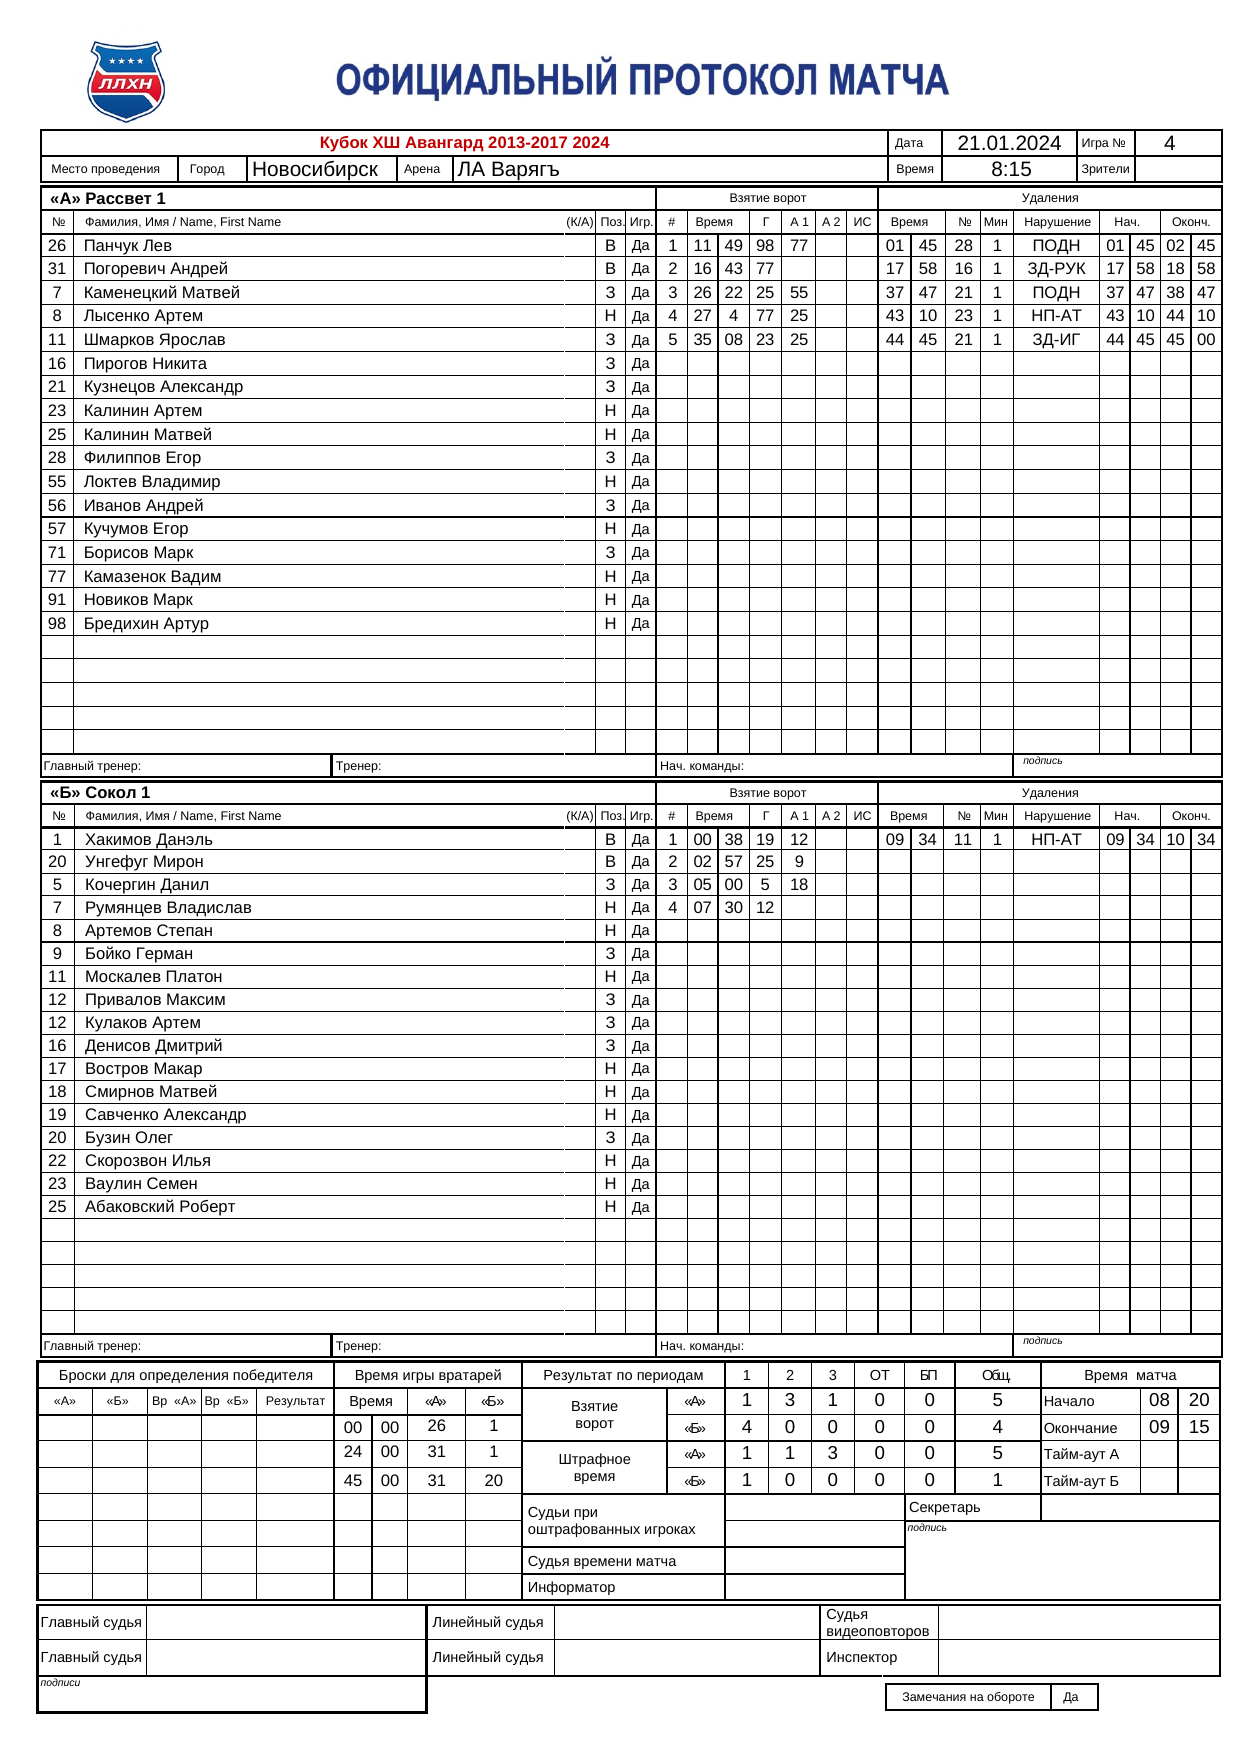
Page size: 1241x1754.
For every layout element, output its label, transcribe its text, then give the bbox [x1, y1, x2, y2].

table_cell «А» [668, 1442, 724, 1467]
table_header Замечания на обороте [887, 1685, 1050, 1709]
table_cell [1131, 1104, 1160, 1126]
table_cell [750, 541, 781, 564]
table_cell [847, 1104, 877, 1126]
table_cell [565, 966, 595, 987]
table_cell 30 [719, 896, 749, 918]
table_cell [981, 966, 1013, 987]
table_cell [1014, 423, 1099, 445]
table_cell [879, 850, 910, 872]
table_cell [1141, 1441, 1177, 1467]
table_cell [1192, 565, 1221, 587]
table_cell [946, 376, 980, 398]
table_cell [466, 1521, 521, 1546]
table_cell [657, 1196, 687, 1218]
table_cell [1014, 565, 1099, 587]
table_cell 57 [42, 518, 73, 540]
table_cell [879, 874, 910, 895]
table_cell [944, 1265, 980, 1287]
table_cell [912, 376, 945, 398]
table_cell [879, 636, 910, 658]
table_cell ПОДН [1014, 235, 1099, 256]
table_cell [657, 588, 687, 611]
table_header Удаления [879, 783, 1221, 803]
table_cell 25 [750, 850, 781, 872]
table_cell [565, 1150, 595, 1172]
table_cell Вр «Б» [202, 1389, 256, 1413]
table_header Результат по периодам [523, 1363, 724, 1387]
table_cell З [596, 989, 625, 1011]
table_cell [42, 659, 73, 682]
table_cell 8 [42, 305, 73, 327]
table_cell [657, 966, 687, 987]
table_cell [816, 1196, 846, 1218]
table_cell Да [626, 1127, 655, 1149]
table_cell [879, 1104, 910, 1126]
table_cell [847, 730, 877, 753]
table_cell Новосибирск [248, 157, 396, 181]
table_cell [1100, 446, 1129, 469]
table_cell [1100, 1104, 1129, 1126]
table_cell [879, 399, 910, 422]
table_cell [1131, 1012, 1160, 1033]
table_cell [39, 1547, 92, 1573]
table_cell Игр. [626, 805, 655, 826]
table_cell [981, 541, 1013, 564]
table_cell [1192, 612, 1221, 634]
table_cell Н [596, 518, 625, 540]
table_cell Вр «А» [148, 1389, 201, 1413]
table_cell 38 [1161, 281, 1190, 303]
table_cell [1161, 541, 1190, 564]
table_cell [847, 1173, 877, 1195]
table_cell [565, 730, 595, 753]
table_cell 21 [946, 328, 980, 351]
table_cell [1161, 1242, 1190, 1264]
table_cell [1161, 588, 1190, 611]
table_cell Унгефуг Мирон [75, 850, 564, 872]
table_cell [847, 1242, 877, 1264]
table_cell [816, 281, 846, 303]
table_cell 1 [981, 829, 1013, 849]
table_cell [879, 920, 910, 941]
table_cell Главный тренер: [42, 755, 330, 776]
table_cell 43 [1100, 305, 1129, 327]
table_cell [39, 1468, 92, 1493]
table_cell [657, 920, 687, 941]
table_cell [626, 1219, 655, 1241]
table_cell [657, 989, 687, 1011]
table_cell Да [626, 1104, 655, 1126]
table_cell [719, 612, 749, 634]
table_cell [946, 399, 980, 422]
table_cell [1100, 1311, 1129, 1333]
table_cell [1131, 874, 1160, 895]
table_cell [688, 1173, 717, 1195]
table_cell [1014, 659, 1099, 682]
table_header 4 [1136, 131, 1221, 155]
table_cell 11 [42, 966, 74, 987]
table_cell [1131, 352, 1160, 374]
table_cell [981, 1104, 1013, 1126]
table_cell [816, 565, 846, 587]
table_cell 25 [782, 328, 815, 351]
table_cell [93, 1574, 147, 1599]
table_cell [847, 235, 877, 256]
table_cell А 2 [816, 211, 846, 233]
table_cell [1014, 494, 1099, 516]
table_cell [782, 1196, 815, 1218]
table_cell 1 [466, 1416, 521, 1440]
table_cell [847, 707, 877, 729]
table_cell [1192, 966, 1221, 987]
table_cell 9 [782, 850, 815, 872]
table_cell [373, 1547, 407, 1573]
table_cell Да [626, 943, 655, 964]
table_cell Взятие ворот [523, 1389, 666, 1440]
table_cell [257, 1441, 333, 1467]
table_cell Г [750, 805, 781, 826]
table_cell [939, 1640, 1219, 1675]
table_cell Да [626, 281, 655, 303]
table_cell [1192, 1012, 1221, 1033]
table_cell [1014, 1265, 1099, 1287]
table_cell [657, 730, 687, 753]
table_cell Да [626, 376, 655, 398]
table_cell [726, 1495, 904, 1520]
table_cell 1 [726, 1442, 768, 1467]
table_cell [1192, 730, 1221, 753]
table_cell [782, 966, 815, 987]
table_cell [750, 352, 781, 374]
table_cell [912, 874, 943, 895]
table_cell [408, 1494, 465, 1520]
table_cell [750, 470, 781, 493]
table_cell [1100, 1150, 1129, 1172]
table_cell [1131, 1150, 1160, 1172]
table_cell [912, 541, 945, 564]
table_cell [1100, 376, 1129, 398]
table_cell [912, 518, 945, 540]
table_cell З [596, 874, 625, 895]
table_cell [847, 1219, 877, 1241]
table_cell [1014, 1196, 1099, 1218]
table_cell [879, 707, 910, 729]
table_cell [596, 730, 625, 753]
table_cell [944, 1173, 980, 1195]
picture [5, 28, 1179, 129]
table_cell [719, 730, 749, 753]
table_cell Смирнов Матвей [75, 1081, 564, 1103]
table_cell Линейный судья [428, 1606, 554, 1639]
table_cell [1192, 850, 1221, 872]
table_cell Да [626, 494, 655, 516]
table_cell [1100, 1288, 1129, 1310]
table_cell [879, 1058, 910, 1079]
table_cell [688, 399, 717, 422]
table_cell [1100, 920, 1129, 941]
table_cell Камазенок Вадим [74, 565, 564, 587]
table_cell 5 [750, 874, 781, 895]
table_cell [1131, 1242, 1160, 1264]
table_cell Н [596, 1058, 625, 1079]
table_cell 1 [769, 1442, 811, 1467]
table_cell [202, 1547, 256, 1573]
table_cell [981, 896, 1013, 918]
table_cell [847, 874, 877, 895]
table_cell [879, 1242, 910, 1264]
table_cell Арена [398, 157, 452, 181]
table_cell «А» [39, 1389, 92, 1413]
table_cell [946, 707, 980, 729]
table_cell [688, 707, 717, 729]
table_cell [657, 494, 687, 516]
table_cell [1192, 1265, 1221, 1287]
table_cell 55 [782, 281, 815, 303]
table_cell 1 [981, 328, 1013, 351]
table_cell [596, 1219, 625, 1241]
table_cell [912, 966, 943, 987]
table_cell 00 [373, 1416, 407, 1440]
table_cell [1100, 1081, 1129, 1103]
table_cell 10 [1192, 305, 1221, 327]
table_cell [912, 1219, 943, 1241]
table_cell Г [750, 211, 781, 233]
table_cell [879, 376, 910, 398]
table_cell Пирогов Никита [74, 352, 564, 374]
table_cell Начало [1042, 1389, 1140, 1413]
table_cell [912, 1012, 943, 1033]
table_cell [750, 1311, 781, 1333]
table_cell [1100, 659, 1129, 682]
table_cell [1014, 850, 1099, 872]
table_cell [981, 470, 1013, 493]
table_cell [981, 565, 1013, 587]
table_cell [596, 1242, 625, 1264]
table_cell Да [626, 1150, 655, 1172]
table_cell [719, 1265, 749, 1287]
table_cell [946, 541, 980, 564]
table_cell подпись [906, 1522, 1219, 1599]
table_cell Тренер: [333, 1335, 655, 1356]
table_cell [719, 943, 749, 964]
table_cell 12 [42, 989, 74, 1011]
table_cell [750, 659, 781, 682]
table_cell ПОДН [1014, 281, 1099, 303]
table_cell [1161, 920, 1190, 941]
table_cell [944, 920, 980, 941]
table_cell 44 [1100, 328, 1129, 351]
table_cell [981, 446, 1013, 469]
table_cell 0 [769, 1468, 811, 1493]
table_cell [879, 494, 910, 516]
table_cell [1131, 518, 1160, 540]
table_cell Скорозвон Илья [75, 1150, 564, 1172]
table_cell № [944, 805, 980, 826]
table_cell [816, 305, 846, 327]
table_cell [565, 1127, 595, 1149]
table_cell [816, 1219, 846, 1241]
table_cell [782, 1058, 815, 1079]
table_cell [1161, 1104, 1190, 1126]
table_cell З [596, 494, 625, 516]
table_cell [1192, 1196, 1221, 1218]
table_cell Главный судья [39, 1640, 146, 1675]
table_cell [657, 1012, 687, 1033]
table_cell Время [879, 805, 943, 826]
table_cell Да [626, 1081, 655, 1103]
table_cell [565, 920, 595, 941]
table_cell [912, 588, 945, 611]
table_cell [816, 707, 846, 729]
table_cell [1100, 588, 1129, 611]
table_cell 26 [688, 281, 717, 303]
table_cell Зрители [1078, 157, 1134, 181]
table_cell 9 [42, 943, 74, 964]
table_cell 25 [42, 423, 73, 445]
table_cell [1192, 541, 1221, 564]
table_cell [912, 850, 943, 872]
table_cell [565, 989, 595, 1011]
table_cell [657, 1081, 687, 1103]
table_cell 37 [879, 281, 910, 303]
table_cell [688, 470, 717, 493]
table_cell [981, 1058, 1013, 1079]
table_cell [565, 1058, 595, 1079]
table_cell [1100, 730, 1129, 753]
table_cell Калинин Матвей [74, 423, 564, 445]
table_cell [944, 1288, 980, 1310]
table_header 2 [769, 1363, 811, 1387]
table_cell [688, 588, 717, 611]
table_cell [1192, 1104, 1221, 1126]
table_cell [408, 1574, 465, 1599]
table_header «А» Рассвет 1 [42, 188, 655, 209]
table_cell 27 [688, 305, 717, 327]
table_cell [1131, 850, 1160, 872]
table_cell [93, 1468, 147, 1493]
table_cell [148, 1468, 201, 1493]
table_cell [1161, 730, 1190, 753]
table_cell Да [626, 257, 655, 280]
table_cell [257, 1494, 333, 1520]
table_cell [565, 470, 595, 493]
table_cell [816, 1242, 846, 1264]
table_cell [847, 1012, 877, 1033]
table_cell [750, 494, 781, 516]
table_cell [202, 1574, 256, 1599]
table_cell Штрафное время [523, 1442, 666, 1493]
table_cell [596, 1288, 625, 1310]
table_cell Время [688, 211, 749, 233]
table_cell [373, 1521, 407, 1546]
table_cell Главный судья [39, 1606, 146, 1639]
table_cell [981, 1012, 1013, 1033]
table_cell [719, 683, 749, 706]
table_cell ЗД-ИГ [1014, 328, 1099, 351]
table_header БП [905, 1363, 954, 1387]
table_cell [847, 612, 877, 634]
table_cell [981, 494, 1013, 516]
table_cell Тайм-аут А [1042, 1441, 1140, 1467]
table_cell [912, 1150, 943, 1172]
table_cell [565, 1081, 595, 1103]
table_cell [879, 1265, 910, 1287]
table_cell [750, 920, 781, 941]
table_cell 11 [944, 829, 980, 849]
table_cell [816, 730, 846, 753]
table_cell [782, 1104, 815, 1126]
table_cell [565, 235, 595, 256]
table_cell [719, 423, 749, 445]
table_cell [782, 730, 815, 753]
table_cell [688, 1127, 717, 1149]
table_cell [847, 1127, 877, 1149]
table_cell 00 [688, 829, 717, 849]
table_cell Окончание [1042, 1415, 1140, 1440]
table_cell [257, 1574, 333, 1599]
table_cell 17 [1100, 257, 1129, 280]
table_cell З [596, 943, 625, 964]
table_cell 26 [42, 235, 73, 256]
table_cell 0 [855, 1389, 904, 1413]
table_cell [879, 1081, 910, 1103]
table_cell [657, 943, 687, 964]
table_cell 4 [956, 1415, 1040, 1440]
table_cell [1161, 1288, 1190, 1310]
table_cell [688, 1150, 717, 1172]
table_cell [1192, 446, 1221, 469]
table_cell [782, 1288, 815, 1310]
table_cell [626, 636, 655, 658]
table_cell [912, 896, 943, 918]
table_cell 1 [657, 829, 687, 849]
table_cell [1014, 1242, 1099, 1264]
table_cell [750, 966, 781, 987]
table_cell [1014, 1081, 1099, 1103]
table_cell 0 [769, 1415, 811, 1440]
table_cell [750, 399, 781, 422]
table_cell [1042, 1495, 1219, 1520]
table_cell [565, 896, 595, 918]
table_cell 0 [905, 1442, 954, 1467]
table_cell [879, 1035, 910, 1057]
table_cell 34 [1192, 829, 1221, 849]
table_cell [1141, 1468, 1177, 1493]
table_cell Время [688, 805, 749, 826]
table_header Дата [889, 131, 941, 155]
table_cell [1161, 989, 1190, 1011]
table_cell [596, 683, 625, 706]
table_cell [1131, 943, 1160, 964]
table_cell Нач. [1100, 211, 1160, 233]
table_cell [42, 1288, 74, 1310]
table_cell [719, 399, 749, 422]
table_cell [1161, 1035, 1190, 1057]
table_cell [847, 588, 877, 611]
table_cell Да [626, 565, 655, 587]
table_header Общ. [956, 1363, 1040, 1387]
table_cell [1161, 943, 1190, 964]
table_cell [1014, 376, 1099, 398]
table_cell Н [596, 966, 625, 987]
table_cell [946, 588, 980, 611]
table_cell [782, 423, 815, 445]
table_cell 1 [657, 235, 687, 256]
table_cell [1100, 1012, 1129, 1033]
table_cell [879, 1127, 910, 1149]
table_cell [719, 1035, 749, 1057]
table_cell 23 [42, 399, 73, 422]
table_cell 0 [855, 1468, 904, 1493]
table_cell [847, 1081, 877, 1103]
table_cell 08 [1141, 1389, 1177, 1413]
table_cell Время [889, 157, 941, 181]
table_cell [626, 1288, 655, 1310]
table_cell ЛА Варягъ [454, 157, 887, 181]
table_cell [565, 281, 595, 303]
table_cell 22 [42, 1150, 74, 1172]
table_cell [1161, 659, 1190, 682]
table_cell [373, 1574, 407, 1599]
table_cell Нач. [1100, 805, 1160, 826]
table_cell [1014, 1127, 1099, 1149]
table_cell [1192, 1242, 1221, 1264]
table_cell Кузнецов Александр [74, 376, 564, 398]
table_cell [688, 683, 717, 706]
table_cell [719, 588, 749, 611]
table_cell [912, 494, 945, 516]
table_cell [565, 707, 595, 729]
table_cell [1014, 1173, 1099, 1195]
table_cell 0 [855, 1415, 904, 1440]
table_cell [688, 1311, 717, 1333]
table_cell [946, 494, 980, 516]
table_cell [750, 518, 781, 540]
table_cell Да [626, 399, 655, 422]
table_cell [688, 1242, 717, 1264]
table_cell [719, 659, 749, 682]
table_cell Город [179, 157, 246, 181]
table_cell [688, 1012, 717, 1033]
table_cell 20 [42, 1127, 74, 1149]
table_cell Борисов Марк [74, 541, 564, 564]
table_cell [782, 1311, 815, 1333]
table_cell [879, 896, 910, 918]
table_cell [782, 659, 815, 682]
table_cell 17 [42, 1058, 74, 1079]
table_cell Новиков Марк [74, 588, 564, 611]
table_cell 58 [1192, 257, 1221, 280]
table_cell 17 [879, 257, 910, 280]
table_cell ИС [847, 211, 877, 233]
table_cell [847, 257, 877, 280]
table_cell [1014, 874, 1099, 895]
table_cell 3 [769, 1389, 811, 1413]
table_cell 47 [1131, 281, 1160, 303]
table_cell [879, 730, 910, 753]
table_cell 18 [1161, 257, 1190, 280]
table_cell [847, 470, 877, 493]
table_cell Локтев Владимир [74, 470, 564, 493]
table_cell [626, 683, 655, 706]
table_cell [1100, 636, 1129, 658]
table_cell 0 [905, 1468, 954, 1493]
table_cell [944, 1219, 980, 1241]
table_cell [750, 1173, 781, 1195]
table_cell [1100, 707, 1129, 729]
table_cell [981, 1196, 1013, 1218]
table_cell Кулаков Артем [75, 1012, 564, 1033]
table_cell В [596, 850, 625, 872]
table_cell 45 [1161, 328, 1190, 351]
table_cell [688, 636, 717, 658]
table_cell 08 [719, 328, 749, 351]
table_cell [565, 1012, 595, 1033]
table_cell Время [879, 211, 945, 233]
table_cell Оконч. [1161, 211, 1221, 233]
table_cell [688, 966, 717, 987]
table_cell [202, 1494, 256, 1520]
table_cell [816, 1311, 846, 1333]
table_cell [719, 707, 749, 729]
table_cell [1192, 1311, 1221, 1333]
table_cell 5 [956, 1442, 1040, 1467]
table_cell З [596, 541, 625, 564]
table_cell 44 [1161, 305, 1190, 327]
table_cell Да [626, 920, 655, 941]
table_cell [1014, 1150, 1099, 1172]
table_cell [816, 1127, 846, 1149]
table_cell [42, 683, 73, 706]
table_cell [782, 683, 815, 706]
table_cell [688, 446, 717, 469]
table_cell [946, 565, 980, 587]
table_cell 77 [750, 305, 781, 327]
table_cell [657, 1150, 687, 1172]
table_cell [1100, 874, 1129, 895]
table_cell Оконч. [1161, 805, 1221, 826]
table_cell [657, 1311, 687, 1333]
table_cell 20 [42, 850, 74, 872]
table_cell [782, 446, 815, 469]
table_cell [1192, 636, 1221, 658]
table_cell [1192, 989, 1221, 1011]
table_cell [1014, 683, 1099, 706]
table_cell [657, 1127, 687, 1149]
table_cell [726, 1548, 904, 1573]
table_cell [39, 1521, 92, 1546]
table_cell 24 [335, 1441, 371, 1467]
table_cell [1131, 1311, 1160, 1333]
table_cell [1161, 470, 1190, 493]
table_cell [42, 707, 73, 729]
table_cell [466, 1547, 521, 1573]
table_cell [782, 896, 815, 918]
table_cell [847, 518, 877, 540]
table_cell [1192, 1127, 1221, 1149]
table_cell 0 [812, 1415, 854, 1440]
table_cell 77 [750, 257, 781, 280]
table_cell Поз. [596, 805, 625, 826]
table_cell [1161, 1127, 1190, 1149]
table_cell [688, 1035, 717, 1057]
table_cell Бойко Герман [75, 943, 564, 964]
table_cell [816, 399, 846, 422]
table_cell [1100, 352, 1129, 374]
table_cell [1014, 518, 1099, 540]
table_cell [93, 1416, 147, 1440]
table_cell 12 [782, 829, 815, 849]
table_cell [1192, 943, 1221, 964]
table_cell [879, 423, 910, 445]
table_cell [1161, 1196, 1190, 1218]
table_cell [750, 707, 781, 729]
table_cell [1161, 352, 1190, 374]
table_cell [981, 1127, 1013, 1149]
table_cell [565, 1242, 595, 1264]
table_cell [782, 1035, 815, 1057]
table_cell 05 [688, 874, 717, 895]
table_cell [782, 494, 815, 516]
table_cell [1131, 494, 1160, 516]
table_cell [565, 446, 595, 469]
table_cell 4 [719, 305, 749, 327]
table_cell [782, 1081, 815, 1103]
table_cell [148, 1574, 201, 1599]
table_cell [74, 636, 564, 658]
table_cell [847, 850, 877, 872]
table_cell [944, 1311, 980, 1333]
table_cell [782, 1242, 815, 1264]
table_cell 09 [879, 829, 910, 849]
table_cell 3 [657, 281, 687, 303]
table_cell Главный тренер: [42, 1335, 330, 1356]
table_cell [1161, 683, 1190, 706]
table_cell [688, 1288, 717, 1310]
table_cell [946, 518, 980, 540]
table_cell [565, 943, 595, 964]
table_cell [39, 1574, 92, 1599]
table_cell 44 [879, 328, 910, 351]
table_cell Румянцев Владислав [75, 896, 564, 918]
table_cell [912, 636, 945, 658]
table_cell Да [626, 874, 655, 895]
table_cell Н [596, 588, 625, 611]
table_cell 37 [1100, 281, 1129, 303]
table_cell [1131, 470, 1160, 493]
table_cell [93, 1441, 147, 1467]
table_cell [657, 541, 687, 564]
table_cell [42, 636, 73, 658]
table_cell [1100, 565, 1129, 587]
table_cell [939, 1606, 1219, 1639]
table_cell [257, 1468, 333, 1493]
table_cell [1161, 446, 1190, 469]
table_cell [816, 470, 846, 493]
table_cell [565, 257, 595, 280]
table_cell [626, 1311, 655, 1333]
table_cell [202, 1441, 256, 1467]
table_cell [565, 588, 595, 611]
table_cell [750, 683, 781, 706]
table_cell 22 [719, 281, 749, 303]
table_cell НП-АТ [1014, 305, 1099, 327]
table_cell [1161, 1081, 1190, 1103]
table_cell «А» [408, 1389, 465, 1413]
table_cell 1 [726, 1389, 768, 1413]
table_cell № [946, 211, 980, 233]
table_cell [726, 1575, 904, 1599]
table_cell 1 [981, 257, 1013, 280]
table_cell Да [626, 328, 655, 351]
table_cell [719, 470, 749, 493]
table_cell [719, 352, 749, 374]
table_cell [1131, 1196, 1160, 1218]
table_cell [688, 730, 717, 753]
table_cell [626, 659, 655, 682]
table_cell 31 [42, 257, 73, 280]
table_cell [657, 399, 687, 422]
table_cell 12 [42, 1012, 74, 1033]
table_cell [847, 1058, 877, 1079]
table_cell [750, 1196, 781, 1218]
table_cell [1192, 399, 1221, 422]
table_cell [688, 659, 717, 682]
table_cell [1014, 1311, 1099, 1333]
table_cell [816, 612, 846, 634]
table_cell [1179, 1441, 1219, 1467]
table_cell [565, 541, 595, 564]
table_cell [816, 1150, 846, 1172]
table_cell [946, 423, 980, 445]
table_cell Да [626, 588, 655, 611]
table_cell [657, 659, 687, 682]
table_cell [944, 1058, 980, 1079]
table_cell [1100, 518, 1129, 540]
table_cell «Б» [93, 1389, 147, 1413]
table_cell Да [626, 1173, 655, 1195]
table_cell [981, 1035, 1013, 1057]
table_cell [912, 659, 945, 682]
table_cell [1131, 683, 1160, 706]
table_cell 1 [981, 305, 1013, 327]
table_cell [688, 541, 717, 564]
table_cell Да [626, 1196, 655, 1218]
table_cell [816, 850, 846, 872]
table_cell [1192, 470, 1221, 493]
table_cell Шмарков Ярослав [74, 328, 564, 351]
table_cell [782, 989, 815, 1011]
table_cell [1192, 588, 1221, 611]
table_cell [782, 707, 815, 729]
table_cell [782, 943, 815, 964]
table_cell Да [626, 829, 655, 849]
table_header 21.01.2024 [943, 131, 1076, 155]
table_cell [565, 636, 595, 658]
table_cell 21 [42, 376, 73, 398]
table_cell [719, 1196, 749, 1218]
table_cell [147, 1640, 425, 1675]
table_cell [719, 1012, 749, 1033]
table_cell [565, 305, 595, 327]
table_cell [1192, 1219, 1221, 1241]
table_cell Кочергин Данил [75, 874, 564, 895]
table_cell [1100, 1265, 1129, 1287]
table_cell 43 [719, 257, 749, 280]
table_cell [944, 943, 980, 964]
table_cell [946, 636, 980, 658]
table_cell 19 [750, 829, 781, 849]
table_cell Да [626, 1058, 655, 1079]
table_cell Н [596, 1081, 625, 1103]
table_cell [1099, 1682, 1220, 1711]
table_cell [626, 1265, 655, 1287]
table_cell [816, 1173, 846, 1195]
table_cell [1131, 1035, 1160, 1057]
table_cell [847, 446, 877, 469]
table_cell [816, 659, 846, 682]
table_cell Каменецкий Матвей [74, 281, 564, 303]
table_cell [1014, 446, 1099, 469]
table_cell [883, 1677, 1220, 1681]
table_cell [1179, 1468, 1219, 1493]
table_cell 45 [912, 235, 945, 256]
table_cell [1161, 565, 1190, 587]
table_cell [565, 494, 595, 516]
table_cell [719, 1311, 749, 1333]
table_cell [565, 829, 595, 849]
table_cell [555, 1640, 819, 1675]
table_cell [726, 1521, 904, 1546]
table_cell [981, 399, 1013, 422]
table_cell [1131, 612, 1160, 634]
table_cell 15 [1179, 1415, 1219, 1440]
table_cell Н [596, 1150, 625, 1172]
table_cell подпись [1014, 755, 1221, 776]
table_cell 10 [1131, 305, 1160, 327]
table_header Взятие ворот [657, 188, 877, 209]
table_cell НП-АТ [1014, 829, 1099, 849]
table_cell [596, 1311, 625, 1333]
table_cell [816, 1012, 846, 1033]
table_cell [944, 989, 980, 1011]
table_cell Москалев Платон [75, 966, 564, 987]
table_cell [657, 612, 687, 634]
table_cell [879, 989, 910, 1011]
table_header Игра № [1078, 131, 1134, 155]
table_cell Н [596, 1104, 625, 1126]
table_cell [565, 399, 595, 422]
table_cell [75, 1311, 564, 1333]
table_cell [1100, 1127, 1129, 1149]
table_cell [1192, 352, 1221, 374]
table_cell [981, 1150, 1013, 1172]
table_cell [657, 1058, 687, 1079]
table_cell [1131, 446, 1160, 469]
table_cell (К/А) [565, 211, 595, 233]
table_cell 16 [946, 257, 980, 280]
table_cell [750, 943, 781, 964]
table_cell [946, 612, 980, 634]
table_cell [912, 565, 945, 587]
table_cell [1131, 399, 1160, 422]
table_cell [688, 943, 717, 964]
table_cell [879, 612, 910, 634]
table_cell [912, 470, 945, 493]
table_cell [657, 1265, 687, 1287]
table_cell [1192, 518, 1221, 540]
table_cell 00 [719, 874, 749, 895]
table_cell Да [626, 612, 655, 634]
table_cell Да [626, 518, 655, 540]
table_cell [147, 1606, 425, 1639]
table_cell [750, 730, 781, 753]
table_cell 00 [1192, 328, 1221, 351]
table_cell [847, 565, 877, 587]
table_header Удаления [879, 188, 1221, 209]
table_cell [1100, 423, 1129, 445]
table_cell [75, 1265, 564, 1287]
table_cell 31 [408, 1468, 465, 1493]
table_cell [847, 896, 877, 918]
table_cell [879, 659, 910, 682]
table_cell [912, 399, 945, 422]
table_cell [75, 1242, 564, 1264]
table_cell [1192, 874, 1221, 895]
table_cell [719, 1081, 749, 1103]
table_cell [981, 920, 1013, 941]
table_cell [782, 588, 815, 611]
table_cell Результат [257, 1389, 333, 1413]
table_cell 12 [750, 896, 781, 918]
table_cell [408, 1547, 465, 1573]
table_cell [93, 1494, 147, 1520]
table_cell 1 [981, 281, 1013, 303]
table_cell [257, 1547, 333, 1573]
table_cell [688, 565, 717, 587]
table_cell Судья времени матча [523, 1548, 724, 1573]
table_cell [1100, 1173, 1129, 1195]
table_cell 0 [812, 1468, 854, 1493]
table_cell [879, 1012, 910, 1033]
table_cell [1161, 423, 1190, 445]
table_cell [847, 281, 877, 303]
table_cell Нач. команды: [657, 1335, 1012, 1356]
table_cell [946, 730, 980, 753]
table_cell [688, 494, 717, 516]
table_cell [1161, 636, 1190, 658]
table_cell [657, 636, 687, 658]
table_cell Мин [981, 805, 1013, 826]
table_cell [816, 352, 846, 374]
table_cell [1014, 612, 1099, 634]
table_cell [1100, 612, 1129, 634]
table_cell [912, 943, 943, 964]
table_cell 2 [657, 850, 687, 872]
table_cell 09 [1141, 1415, 1177, 1440]
table_cell [1131, 1127, 1160, 1149]
table_cell [1161, 1012, 1190, 1033]
table_cell [565, 1104, 595, 1126]
table_cell [782, 1012, 815, 1033]
table_cell [912, 1265, 943, 1287]
table_cell 5 [657, 328, 687, 351]
table_cell [688, 376, 717, 398]
table_cell 3 [657, 874, 687, 895]
table_cell Линейный судья [428, 1640, 554, 1675]
table_cell [74, 683, 564, 706]
table_cell [335, 1521, 371, 1546]
table_cell [981, 518, 1013, 540]
table_cell Поз. [596, 211, 625, 233]
table_cell Да [626, 896, 655, 918]
table_cell [912, 989, 943, 1011]
table_cell [1014, 588, 1099, 611]
table_header 3 [812, 1363, 854, 1387]
table_cell [912, 1104, 943, 1126]
table_cell 77 [42, 565, 73, 587]
table_cell подпись [1014, 1335, 1221, 1356]
table_cell [148, 1441, 201, 1467]
table_cell [1131, 636, 1160, 658]
table_cell 00 [335, 1416, 371, 1440]
table_cell [657, 1104, 687, 1126]
table_cell [782, 376, 815, 398]
table_cell Да [626, 1035, 655, 1057]
table_cell [1014, 1219, 1099, 1241]
table_cell [879, 352, 910, 374]
table_cell [946, 446, 980, 469]
table_cell [782, 612, 815, 634]
table_cell [782, 565, 815, 587]
table_cell № [42, 211, 73, 233]
table_cell 98 [750, 235, 781, 256]
table_cell А 1 [782, 805, 815, 826]
table_cell Место проведения [42, 157, 177, 181]
table_cell [879, 966, 910, 987]
table_cell Н [596, 920, 625, 941]
table_cell [466, 1574, 521, 1599]
table_cell [816, 1035, 846, 1057]
table_cell [816, 920, 846, 941]
table_cell [816, 446, 846, 469]
table_header Взятие ворот [657, 783, 877, 803]
table_cell [1014, 352, 1099, 374]
table_cell Филиппов Егор [74, 446, 564, 469]
table_cell З [596, 1035, 625, 1057]
table_cell 58 [912, 257, 945, 280]
table_cell Да [626, 446, 655, 469]
table_cell [626, 1242, 655, 1264]
table_cell [75, 1219, 564, 1241]
table_cell Н [596, 423, 625, 445]
table_cell [879, 1150, 910, 1172]
table_cell Н [596, 1196, 625, 1218]
table_cell [750, 612, 781, 634]
table_cell [981, 1219, 1013, 1241]
table_cell [719, 989, 749, 1011]
table_cell [816, 1288, 846, 1310]
table_cell [1014, 1012, 1099, 1033]
table_cell [912, 423, 945, 445]
table_cell [1014, 1104, 1099, 1126]
table_cell [1014, 541, 1099, 564]
table_cell [847, 541, 877, 564]
table_cell [688, 1104, 717, 1126]
table_cell [847, 1265, 877, 1287]
table_cell Да [626, 989, 655, 1011]
table_cell Фамилия, Имя / Name, First Name [74, 211, 565, 233]
table_cell [981, 588, 1013, 611]
table_cell [42, 1242, 74, 1264]
table_cell [257, 1416, 333, 1440]
table_cell [1161, 850, 1190, 872]
table_cell [816, 1081, 846, 1103]
table_cell [912, 1058, 943, 1079]
table_cell [1014, 896, 1099, 918]
table_cell [816, 1265, 846, 1287]
table_cell [1131, 588, 1160, 611]
table_cell В [596, 235, 625, 256]
table_cell [565, 565, 595, 587]
table_cell [750, 1242, 781, 1264]
table_cell [1014, 1288, 1099, 1310]
table_cell [912, 612, 945, 634]
table_cell [657, 1219, 687, 1241]
table_cell [782, 352, 815, 374]
table_cell [596, 707, 625, 729]
table_cell [657, 683, 687, 706]
table_cell [719, 1173, 749, 1195]
table_cell 8 [42, 920, 74, 941]
table_cell [782, 541, 815, 564]
table_cell [565, 328, 595, 351]
table_cell [847, 659, 877, 682]
table_cell [1131, 920, 1160, 941]
table_cell № [42, 805, 74, 826]
table_cell Н [596, 399, 625, 422]
table_cell [750, 1035, 781, 1057]
table_cell [847, 494, 877, 516]
table_cell [428, 1677, 882, 1711]
table_cell «Б» [668, 1415, 724, 1440]
table_cell [944, 1081, 980, 1103]
table_cell З [596, 446, 625, 469]
table_cell [816, 829, 846, 849]
table_cell Н [596, 1173, 625, 1195]
table_header «Б» Сокол 1 [42, 783, 655, 803]
table_cell [1100, 683, 1129, 706]
table_cell [944, 850, 980, 872]
table_cell [944, 1035, 980, 1057]
table_cell [847, 683, 877, 706]
table_cell 98 [42, 612, 73, 634]
table_cell ИС [847, 805, 877, 826]
table_cell 28 [946, 235, 980, 256]
table_cell [565, 612, 595, 634]
table_cell [750, 376, 781, 398]
table_cell [1161, 1058, 1190, 1079]
table_cell [750, 1265, 781, 1287]
table_cell [1100, 470, 1129, 493]
table_cell [1192, 659, 1221, 682]
table_cell Время [335, 1389, 407, 1413]
table_cell [816, 518, 846, 540]
table_cell [782, 1265, 815, 1287]
table_cell [1014, 707, 1099, 729]
table_cell 56 [42, 494, 73, 516]
table_cell [912, 707, 945, 729]
table_cell [816, 541, 846, 564]
table_cell 5 [42, 874, 74, 895]
table_cell [782, 1150, 815, 1172]
table_cell [719, 636, 749, 658]
table_cell [202, 1521, 256, 1546]
table_cell [750, 1219, 781, 1241]
table_cell 0 [905, 1389, 954, 1413]
table_cell 01 [879, 235, 910, 256]
table_cell Артемов Степан [75, 920, 564, 941]
table_cell [565, 423, 595, 445]
table_cell Судьи при оштрафованных игроках [523, 1495, 724, 1546]
table_cell 18 [42, 1081, 74, 1103]
table_cell [719, 376, 749, 398]
table_cell [912, 920, 943, 941]
table_cell [782, 1173, 815, 1195]
table_cell [565, 874, 595, 895]
table_cell 4 [726, 1415, 768, 1440]
table_cell 31 [408, 1441, 465, 1467]
table_cell [1192, 423, 1221, 445]
table_cell [1131, 896, 1160, 918]
table_cell [1014, 989, 1099, 1011]
table_cell 4 [657, 896, 687, 918]
table_cell [1161, 376, 1190, 398]
table_cell [688, 612, 717, 634]
table_cell [981, 612, 1013, 634]
table_cell [1100, 966, 1129, 987]
table_cell Да [626, 541, 655, 564]
table_cell [847, 1311, 877, 1333]
table_cell Бузин Олег [75, 1127, 564, 1149]
table_cell Востров Макар [75, 1058, 564, 1079]
table_cell [944, 1127, 980, 1149]
table_cell [912, 446, 945, 469]
table_cell Да [626, 352, 655, 374]
table_cell [981, 636, 1013, 658]
table_cell Тренер: [333, 755, 655, 776]
table_cell А 2 [816, 805, 846, 826]
table_cell [1131, 1288, 1160, 1310]
table_cell [657, 423, 687, 445]
table_cell [657, 518, 687, 540]
table_cell [1100, 1219, 1129, 1241]
table_cell [1192, 1150, 1221, 1172]
table_cell 3 [812, 1442, 854, 1467]
table_cell [912, 1035, 943, 1057]
table_cell [981, 423, 1013, 445]
table_cell 7 [42, 896, 74, 918]
table_cell [879, 1288, 910, 1310]
table_cell [847, 1150, 877, 1172]
table_cell [1014, 943, 1099, 964]
table_cell [1192, 1081, 1221, 1103]
table_cell 1 [466, 1441, 521, 1467]
table_cell [879, 541, 910, 564]
table_cell 8:15 [943, 157, 1076, 181]
table_cell 0 [855, 1442, 904, 1467]
table_cell подписи [39, 1677, 425, 1711]
table_cell [816, 423, 846, 445]
table_cell [981, 683, 1013, 706]
table_cell [657, 446, 687, 469]
table_cell [879, 683, 910, 706]
table_cell [750, 1288, 781, 1310]
table_cell [981, 1311, 1013, 1333]
table_cell [565, 1288, 595, 1310]
table_cell [688, 352, 717, 374]
table_cell «Б » [466, 1389, 521, 1413]
table_cell 45 [1131, 328, 1160, 351]
table_header 1 [726, 1363, 768, 1387]
table_cell Абаковский Роберт [75, 1196, 564, 1218]
table_cell [1192, 1173, 1221, 1195]
table_cell [912, 1242, 943, 1264]
table_cell Игр. [626, 211, 655, 233]
table_cell 00 [373, 1468, 407, 1493]
table_cell [750, 636, 781, 658]
table_cell 16 [688, 257, 717, 280]
table_cell [719, 920, 749, 941]
table_cell 20 [466, 1468, 521, 1493]
table_cell [596, 659, 625, 682]
table_cell [847, 423, 877, 445]
table_cell [1131, 1081, 1160, 1103]
table_cell [1161, 1219, 1190, 1241]
table_cell [1131, 1058, 1160, 1079]
table_cell [1131, 730, 1160, 753]
table_cell Инспектор [821, 1640, 938, 1675]
table_cell Да [626, 1012, 655, 1033]
table_cell [750, 1058, 781, 1079]
table_cell [981, 874, 1013, 895]
table_cell Да [626, 423, 655, 445]
table_cell 5 [956, 1389, 1040, 1413]
table_cell [816, 966, 846, 987]
table_cell 49 [719, 235, 749, 256]
table_cell [1192, 707, 1221, 729]
table_cell [555, 1606, 819, 1639]
table_cell 2 [657, 257, 687, 280]
table_cell 4 [657, 305, 687, 327]
table_cell [879, 1311, 910, 1333]
table_cell [688, 1196, 717, 1218]
table_cell [1131, 1265, 1160, 1287]
table_cell [981, 659, 1013, 682]
table_cell З [596, 328, 625, 351]
table_cell [750, 1104, 781, 1126]
table_cell [944, 1242, 980, 1264]
table_cell [944, 896, 980, 918]
table_cell [816, 328, 846, 351]
table_cell [912, 1311, 943, 1333]
table_cell [946, 352, 980, 374]
table_cell [1192, 1035, 1221, 1057]
table_cell [1161, 399, 1190, 422]
table_cell [1131, 423, 1160, 445]
table_cell [1131, 1219, 1160, 1241]
table_cell [657, 376, 687, 398]
table_cell [944, 1150, 980, 1172]
table_cell [750, 446, 781, 469]
table_cell Да [626, 470, 655, 493]
table_cell 38 [719, 829, 749, 849]
table_cell [1192, 376, 1221, 398]
table_cell [1161, 1173, 1190, 1195]
table_cell [657, 470, 687, 493]
table_cell Мин [981, 211, 1013, 233]
table_cell [816, 989, 846, 1011]
table_cell 47 [912, 281, 945, 303]
table_cell [750, 989, 781, 1011]
table_cell 35 [688, 328, 717, 351]
table_cell 02 [1161, 235, 1190, 256]
table_cell [912, 1127, 943, 1149]
table_header Время игры вратарей [335, 1363, 521, 1387]
table_cell [565, 1196, 595, 1218]
table_cell 16 [42, 352, 73, 374]
table_cell [879, 446, 910, 469]
table_cell [981, 943, 1013, 964]
table_cell [1161, 612, 1190, 634]
table_cell [912, 1288, 943, 1310]
table_cell [565, 659, 595, 682]
table_cell [719, 1104, 749, 1126]
table_cell [1131, 659, 1160, 682]
table_cell [1161, 1265, 1190, 1287]
table_cell (К/А) [565, 805, 595, 826]
table_cell [657, 352, 687, 374]
table_cell [750, 1127, 781, 1149]
table_cell 43 [879, 305, 910, 327]
table_cell З [596, 1127, 625, 1149]
table_cell [981, 707, 1013, 729]
table_cell [1161, 896, 1190, 918]
table_cell [847, 305, 877, 327]
table_cell [657, 1173, 687, 1195]
table_cell Ваулин Семен [75, 1173, 564, 1195]
table_cell 01 [1100, 235, 1129, 256]
table_cell [816, 588, 846, 611]
table_cell Н [596, 305, 625, 327]
table_cell [74, 707, 564, 729]
table_cell 21 [946, 281, 980, 303]
table_cell [1131, 966, 1160, 987]
table_cell [565, 1311, 595, 1333]
table_cell Да [626, 235, 655, 256]
table_cell Н [596, 896, 625, 918]
table_cell 45 [335, 1468, 371, 1493]
table_cell [1131, 707, 1160, 729]
table_cell [1192, 896, 1221, 918]
table_cell 77 [782, 235, 815, 256]
table_cell [719, 1127, 749, 1149]
table_cell [944, 966, 980, 987]
table_cell 1 [42, 829, 74, 849]
table_cell [912, 1196, 943, 1218]
table_cell [1161, 1150, 1190, 1172]
table_cell [782, 920, 815, 941]
table_cell 34 [1131, 829, 1160, 849]
table_cell [719, 1150, 749, 1172]
table_cell А 1 [782, 211, 815, 233]
table_cell [816, 896, 846, 918]
table_cell [816, 1058, 846, 1079]
table_cell [847, 328, 877, 351]
table_cell [816, 1104, 846, 1126]
table_cell Да [626, 966, 655, 987]
table_cell [1100, 1035, 1129, 1057]
table_cell # [657, 805, 687, 826]
table_cell [750, 423, 781, 445]
table_cell [1100, 989, 1129, 1011]
table_cell Информатор [523, 1575, 724, 1599]
table_cell [1100, 399, 1129, 422]
table_cell [782, 518, 815, 540]
table_cell [1014, 730, 1099, 753]
table_cell 71 [42, 541, 73, 564]
table_cell [816, 376, 846, 398]
table_cell [93, 1521, 147, 1546]
table_cell 23 [750, 328, 781, 351]
table_cell [879, 470, 910, 493]
table_cell Привалов Максим [75, 989, 564, 1011]
table_cell Нарушение [1014, 211, 1099, 233]
table_cell Судья видеоповторов [821, 1606, 938, 1639]
table_cell [565, 850, 595, 872]
table_cell Да [626, 305, 655, 327]
table_cell Н [596, 565, 625, 587]
table_cell Калинин Артем [74, 399, 564, 422]
table_cell [1014, 636, 1099, 658]
table_cell 23 [42, 1173, 74, 1195]
table_cell [912, 730, 945, 753]
table_cell [1131, 1173, 1160, 1195]
table_cell [847, 1035, 877, 1057]
table_cell Иванов Андрей [74, 494, 564, 516]
table_cell 28 [42, 446, 73, 469]
table_cell [879, 518, 910, 540]
table_cell [1161, 966, 1190, 987]
table_cell [688, 518, 717, 540]
table_cell [782, 399, 815, 422]
table_cell [1100, 541, 1129, 564]
table_cell [408, 1521, 465, 1546]
table_cell 25 [750, 281, 781, 303]
table_cell 1 [726, 1468, 768, 1493]
table_cell [847, 989, 877, 1011]
table_cell [42, 730, 73, 753]
table_cell [1014, 920, 1099, 941]
table_cell [1161, 874, 1190, 895]
table_cell [688, 1265, 717, 1287]
table_cell [719, 1219, 749, 1241]
table_cell [879, 1173, 910, 1195]
table_cell [596, 636, 625, 658]
table_cell [1100, 1058, 1129, 1079]
table_cell 45 [1131, 235, 1160, 256]
table_cell [944, 874, 980, 895]
table_cell [373, 1494, 407, 1520]
table_cell 09 [1100, 829, 1129, 849]
table_cell [719, 1058, 749, 1079]
table_cell [782, 636, 815, 658]
table_cell З [596, 281, 625, 303]
table_cell [257, 1521, 333, 1546]
table_cell [981, 989, 1013, 1011]
table_cell [981, 1242, 1013, 1264]
table_cell [750, 588, 781, 611]
table_cell [1192, 683, 1221, 706]
table_cell 10 [1161, 829, 1190, 849]
table_cell [1161, 518, 1190, 540]
table_cell [719, 518, 749, 540]
table_cell [688, 1058, 717, 1079]
table_cell [946, 470, 980, 493]
table_cell 07 [688, 896, 717, 918]
table_cell [719, 446, 749, 469]
table_cell [1192, 1058, 1221, 1079]
table_cell [782, 1127, 815, 1149]
table_cell [202, 1416, 256, 1440]
table_header Кубок ХШ Авангард 2013-2017 2024 [42, 131, 887, 155]
table_cell [596, 1265, 625, 1287]
table_cell [657, 1035, 687, 1057]
table_cell В [596, 257, 625, 280]
table_cell [981, 352, 1013, 374]
table_cell [981, 850, 1013, 872]
table_cell [93, 1547, 147, 1573]
table_cell Хакимов Данэль [75, 829, 564, 849]
table_cell [847, 920, 877, 941]
table_cell [719, 565, 749, 587]
table_cell [981, 730, 1013, 753]
table_cell [1131, 541, 1160, 564]
table_cell [39, 1494, 92, 1520]
table_cell [565, 1219, 595, 1241]
table_cell [657, 707, 687, 729]
table_cell [42, 1219, 74, 1241]
table_cell [912, 1173, 943, 1195]
table_cell [688, 423, 717, 445]
table_cell 34 [912, 829, 943, 849]
table_cell З [596, 1012, 625, 1033]
table_cell [847, 399, 877, 422]
table_cell [1192, 920, 1221, 941]
table_cell [719, 541, 749, 564]
table_cell 45 [912, 328, 945, 351]
table_cell [879, 588, 910, 611]
table_cell [1161, 707, 1190, 729]
table_cell [912, 683, 945, 706]
table_cell 25 [782, 305, 815, 327]
table_cell [1131, 989, 1160, 1011]
table_cell Фамилия, Имя / Name, First Name [75, 805, 565, 826]
table_cell Секретарь [906, 1495, 1040, 1520]
table_cell [1136, 157, 1221, 181]
table_cell Нач. команды: [657, 755, 1012, 776]
table_cell Погоревич Андрей [74, 257, 564, 280]
table_cell [1192, 494, 1221, 516]
table_cell [847, 636, 877, 658]
table_cell [782, 1219, 815, 1241]
table_cell 26 [408, 1416, 465, 1440]
table_cell [335, 1574, 371, 1599]
table_cell Нарушение [1014, 805, 1099, 826]
table_cell Лысенко Артем [74, 305, 564, 327]
table_cell [565, 1265, 595, 1287]
table_cell [816, 235, 846, 256]
table_cell [148, 1521, 201, 1546]
table_cell [565, 683, 595, 706]
table_cell [75, 1288, 564, 1310]
table_cell [565, 1173, 595, 1195]
table_cell [335, 1494, 371, 1520]
table_cell Кучумов Егор [74, 518, 564, 540]
table_cell Савченко Александр [75, 1104, 564, 1126]
table_cell 45 [1192, 235, 1221, 256]
table_cell [1014, 1035, 1099, 1057]
table_cell [688, 1219, 717, 1241]
table_cell [1161, 1311, 1190, 1333]
table_cell [719, 494, 749, 516]
table_cell [946, 683, 980, 706]
table_cell З [596, 352, 625, 374]
table_header Да [1052, 1685, 1097, 1709]
table_cell 47 [1192, 281, 1221, 303]
table_cell [1100, 943, 1129, 964]
table_cell 11 [42, 328, 73, 351]
table_cell [1100, 850, 1129, 872]
table_cell [782, 470, 815, 493]
table_cell [657, 1288, 687, 1310]
table_cell [657, 1242, 687, 1264]
table_cell З [596, 376, 625, 398]
table_cell [1100, 896, 1129, 918]
table_cell Да [626, 850, 655, 872]
table_cell [847, 376, 877, 398]
table_cell [981, 1288, 1013, 1310]
table_cell [750, 1012, 781, 1033]
table_cell [719, 1242, 749, 1264]
table_cell [1192, 1288, 1221, 1310]
table_cell [148, 1416, 201, 1440]
table_cell 11 [688, 235, 717, 256]
table_cell [750, 565, 781, 587]
table_cell [816, 943, 846, 964]
table_cell [1131, 376, 1160, 398]
table_cell [688, 1081, 717, 1103]
table_cell [847, 1196, 877, 1218]
table_cell 25 [42, 1196, 74, 1218]
table_cell [148, 1547, 201, 1573]
table_cell [879, 565, 910, 587]
table_cell [719, 1288, 749, 1310]
table_cell [565, 376, 595, 398]
table_cell [1100, 1196, 1129, 1218]
table_header Время матча [1042, 1363, 1219, 1387]
table_cell [565, 352, 595, 374]
table_cell # [657, 211, 687, 233]
table_cell [626, 730, 655, 753]
table_cell 0 [905, 1415, 954, 1440]
table_cell [148, 1494, 201, 1520]
table_cell В [596, 829, 625, 849]
table_cell [847, 829, 877, 849]
table_cell 57 [719, 850, 749, 872]
table_cell [626, 707, 655, 729]
table_cell [847, 1288, 877, 1310]
table_cell 00 [373, 1441, 407, 1467]
table_cell [879, 1219, 910, 1241]
table_cell [202, 1468, 256, 1493]
table_cell 19 [42, 1104, 74, 1126]
table_cell [750, 1150, 781, 1172]
table_cell [1014, 399, 1099, 422]
table_cell [944, 1104, 980, 1126]
table_cell [981, 1081, 1013, 1103]
table_cell [1100, 494, 1129, 516]
table_cell [912, 352, 945, 374]
table_cell [847, 966, 877, 987]
table_cell [1131, 565, 1160, 587]
table_cell ЗД-РУК [1014, 257, 1099, 280]
table_cell «Б» [668, 1468, 724, 1493]
table_cell [688, 989, 717, 1011]
table_cell [565, 1035, 595, 1057]
table_cell 1 [981, 235, 1013, 256]
table_cell [466, 1494, 521, 1520]
table_cell 1 [956, 1468, 1040, 1493]
table_cell [981, 1173, 1013, 1195]
table_cell [879, 943, 910, 964]
table_cell Бредихин Артур [74, 612, 564, 634]
table_cell Тайм-аут Б [1042, 1468, 1140, 1493]
table_cell [1014, 1058, 1099, 1079]
table_cell [565, 518, 595, 540]
table_header ОТ [855, 1363, 904, 1387]
table_cell 58 [1131, 257, 1160, 280]
table_cell [816, 683, 846, 706]
table_cell 10 [912, 305, 945, 327]
table_cell [1014, 470, 1099, 493]
table_cell 55 [42, 470, 73, 493]
table_cell 02 [688, 850, 717, 872]
table_cell [847, 352, 877, 374]
table_cell [912, 1081, 943, 1103]
table_cell [847, 943, 877, 964]
table_cell [1161, 494, 1190, 516]
table_cell 23 [946, 305, 980, 327]
table_cell [657, 565, 687, 587]
table_cell [42, 1265, 74, 1287]
table_cell [981, 376, 1013, 398]
table_cell 1 [812, 1389, 854, 1413]
table_cell [719, 966, 749, 987]
table_cell [782, 257, 815, 280]
table_cell [39, 1441, 92, 1467]
table_cell Н [596, 470, 625, 493]
table_cell [750, 1081, 781, 1103]
table_cell «А» [668, 1389, 724, 1413]
table_cell [981, 1265, 1013, 1287]
table_cell [816, 636, 846, 658]
table_cell [944, 1012, 980, 1033]
table_cell [816, 874, 846, 895]
table_cell [879, 1196, 910, 1218]
table_header Броски для определения победителя [39, 1363, 333, 1387]
table_cell Панчук Лев [74, 235, 564, 256]
table_cell [946, 659, 980, 682]
table_cell [42, 1311, 74, 1333]
table_cell [816, 494, 846, 516]
table_cell Денисов Дмитрий [75, 1035, 564, 1057]
table_cell [816, 257, 846, 280]
table_cell Н [596, 612, 625, 634]
table_cell [1100, 1242, 1129, 1264]
table_cell 18 [782, 874, 815, 895]
table_cell 16 [42, 1035, 74, 1057]
table_cell [39, 1416, 92, 1440]
table_cell 20 [1179, 1389, 1219, 1413]
table_cell [74, 730, 564, 753]
table_cell 91 [42, 588, 73, 611]
table_cell [1014, 966, 1099, 987]
table_cell [335, 1547, 371, 1573]
table_cell 7 [42, 281, 73, 303]
table_cell [688, 920, 717, 941]
table_cell [944, 1196, 980, 1218]
table_cell [74, 659, 564, 682]
